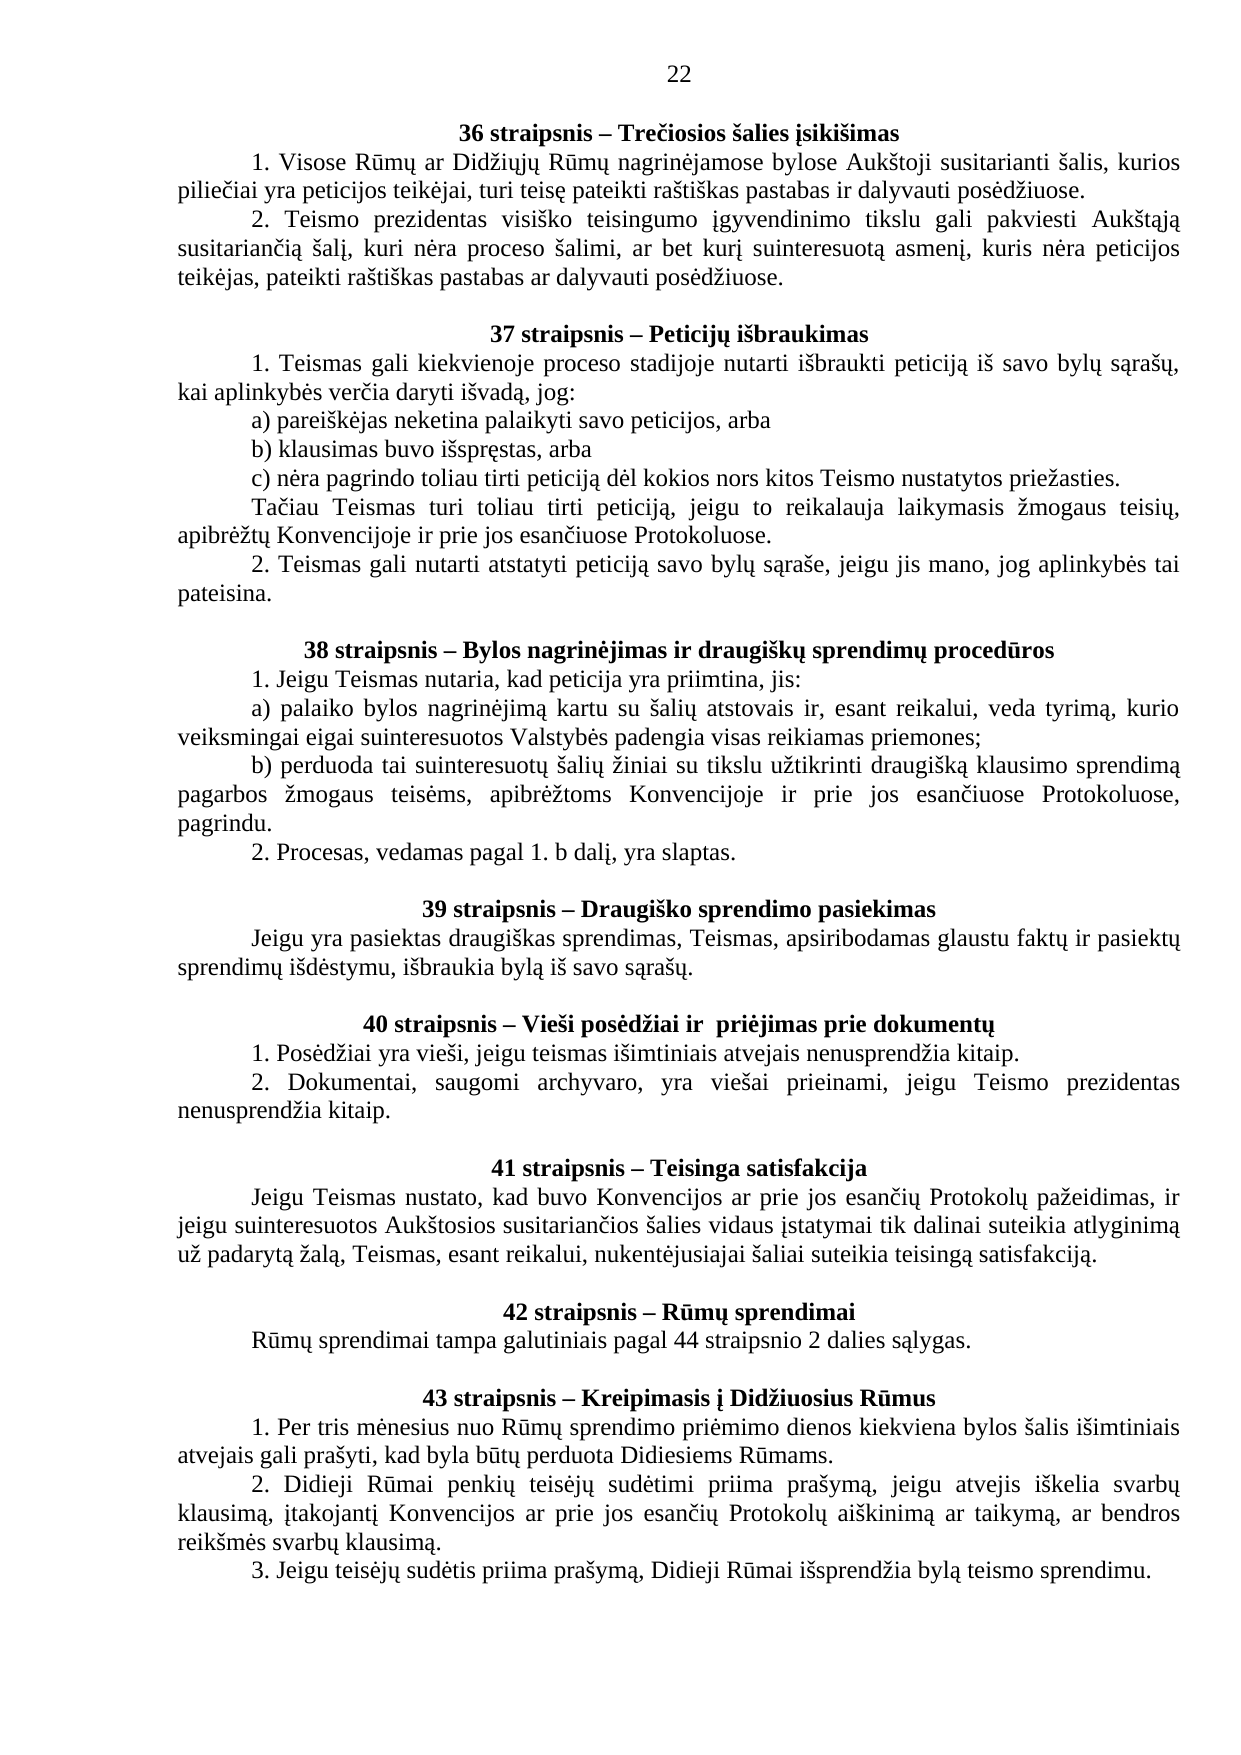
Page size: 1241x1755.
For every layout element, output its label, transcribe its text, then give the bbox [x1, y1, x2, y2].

text 1. Posėdžiai yra vieši, jeigu teismas išimtiniais atvejais nenusprendžia kitaip. [177, 1038, 1181, 1067]
text 37 straipsnis – Peticijų išbraukimas [177, 319, 1181, 348]
text 2. Procesas, vedamas pagal 1. b dalį, yra slaptas. [177, 837, 1181, 866]
text Jeigu yra pasiektas draugiškas sprendimas, Teismas, apsiribodamas glaustu faktų ir pasiektų sprendimų išdėstymu, išbraukia bylą iš savo sąrašų. [177, 923, 1181, 981]
text Rūmų sprendimai tampa galutiniais pagal 44 straipsnio 2 dalies sąlygas. [177, 1326, 1181, 1354]
text 1. Jeigu Teismas nutaria, kad peticija yra priimtina, jis: [177, 664, 1181, 693]
text 40 straipsnis – Vieši posėdžiai ir priėjimas prie dokumentų [177, 1009, 1181, 1038]
text 43 straipsnis – Kreipimasis į Didžiuosius Rūmus [177, 1383, 1181, 1412]
text a) palaiko bylos nagrinėjimą kartu su šalių atstovais ir, esant reikalui, veda tyrimą, kurio veiksmingai eigai suinteresuotos Valstybės padengia visas reikiamas priemones; [177, 693, 1181, 751]
text b) perduoda tai suinteresuotų šalių žiniai su tikslu užtikrinti draugišką klausimo sprendimą pagarbos žmogaus teisėms, apibrėžtoms Konvencijoje ir prie jos esančiuose Protokoluose, pagrindu. [177, 751, 1181, 837]
text 3. Jeigu teisėjų sudėtis priima prašymą, Didieji Rūmai išsprendžia bylą teismo sprendimu. [177, 1556, 1181, 1584]
text 2. Teismas gali nutarti atstatyti peticiją savo bylų sąraše, jeigu jis mano, jog aplinkybės tai pateisina. [177, 549, 1181, 607]
text 1. Teismas gali kiekvienoje proceso stadijoje nutarti išbraukti peticiją iš savo bylų sąrašų, kai aplinkybės verčia daryti išvadą, jog: [177, 348, 1181, 406]
text Jeigu Teismas nustato, kad buvo Konvencijos ar prie jos esančių Protokolų pažeidimas, ir jeigu suinteresuotos Aukštosios susitariančios šalies vidaus įstatymai tik dalinai suteikia atlyginimą už padarytą žalą, Teismas, esant reikalui, nukentėjusiajai šaliai suteikia teisingą satisfakciją. [177, 1182, 1181, 1268]
text 1. Visose Rūmų ar Didžiųjų Rūmų nagrinėjamose bylose Aukštoji susitarianti šalis, kurios piliečiai yra peticijos teikėjai, turi teisę pateikti raštiškas pastabas ir dalyvauti posėdžiuose. [177, 147, 1181, 204]
text a) pareiškėjas neketina palaikyti savo peticijos, arba [177, 406, 1181, 434]
text 39 straipsnis – Draugiško sprendimo pasiekimas [177, 894, 1181, 923]
text 2. Didieji Rūmai penkių teisėjų sudėtimi priima prašymą, jeigu atvejis iškelia svarbų klausimą, įtakojantį Konvencijos ar prie jos esančių Protokolų aiškinimą ar taikymą, ar bendros reikšmės svarbų klausimą. [177, 1469, 1181, 1556]
text c) nėra pagrindo toliau tirti peticiją dėl kokios nors kitos Teismo nustatytos priežasties. [177, 463, 1181, 492]
text 41 straipsnis – Teisinga satisfakcija [177, 1153, 1181, 1182]
text Tačiau Teismas turi toliau tirti peticiją, jeigu to reikalauja laikymasis žmogaus teisių, apibrėžtų Konvencijoje ir prie jos esančiuose Protokoluose. [177, 492, 1181, 549]
text 42 straipsnis – Rūmų sprendimai [177, 1297, 1181, 1326]
text 2. Teismo prezidentas visiško teisingumo įgyvendinimo tikslu gali pakviesti Aukštąją susitariančią šalį, kuri nėra proceso šalimi, ar bet kurį suinteresuotą asmenį, kuris nėra peticijos teikėjas, pateikti raštiškas pastabas ar dalyvauti posėdžiuose. [177, 204, 1181, 291]
text 38 straipsnis – Bylos nagrinėjimas ir draugiškų sprendimų procedūros [177, 636, 1181, 664]
text b) klausimas buvo išspręstas, arba [177, 434, 1181, 463]
text 36 straipsnis – Trečiosios šalies įsikišimas [177, 118, 1181, 147]
text 2. Dokumentai, saugomi archyvaro, yra viešai prieinami, jeigu Teismo prezidentas nenusprendžia kitaip. [177, 1067, 1181, 1124]
text 1. Per tris mėnesius nuo Rūmų sprendimo priėmimo dienos kiekviena bylos šalis išimtiniais atvejais gali prašyti, kad byla būtų perduota Didiesiems Rūmams. [177, 1412, 1181, 1469]
